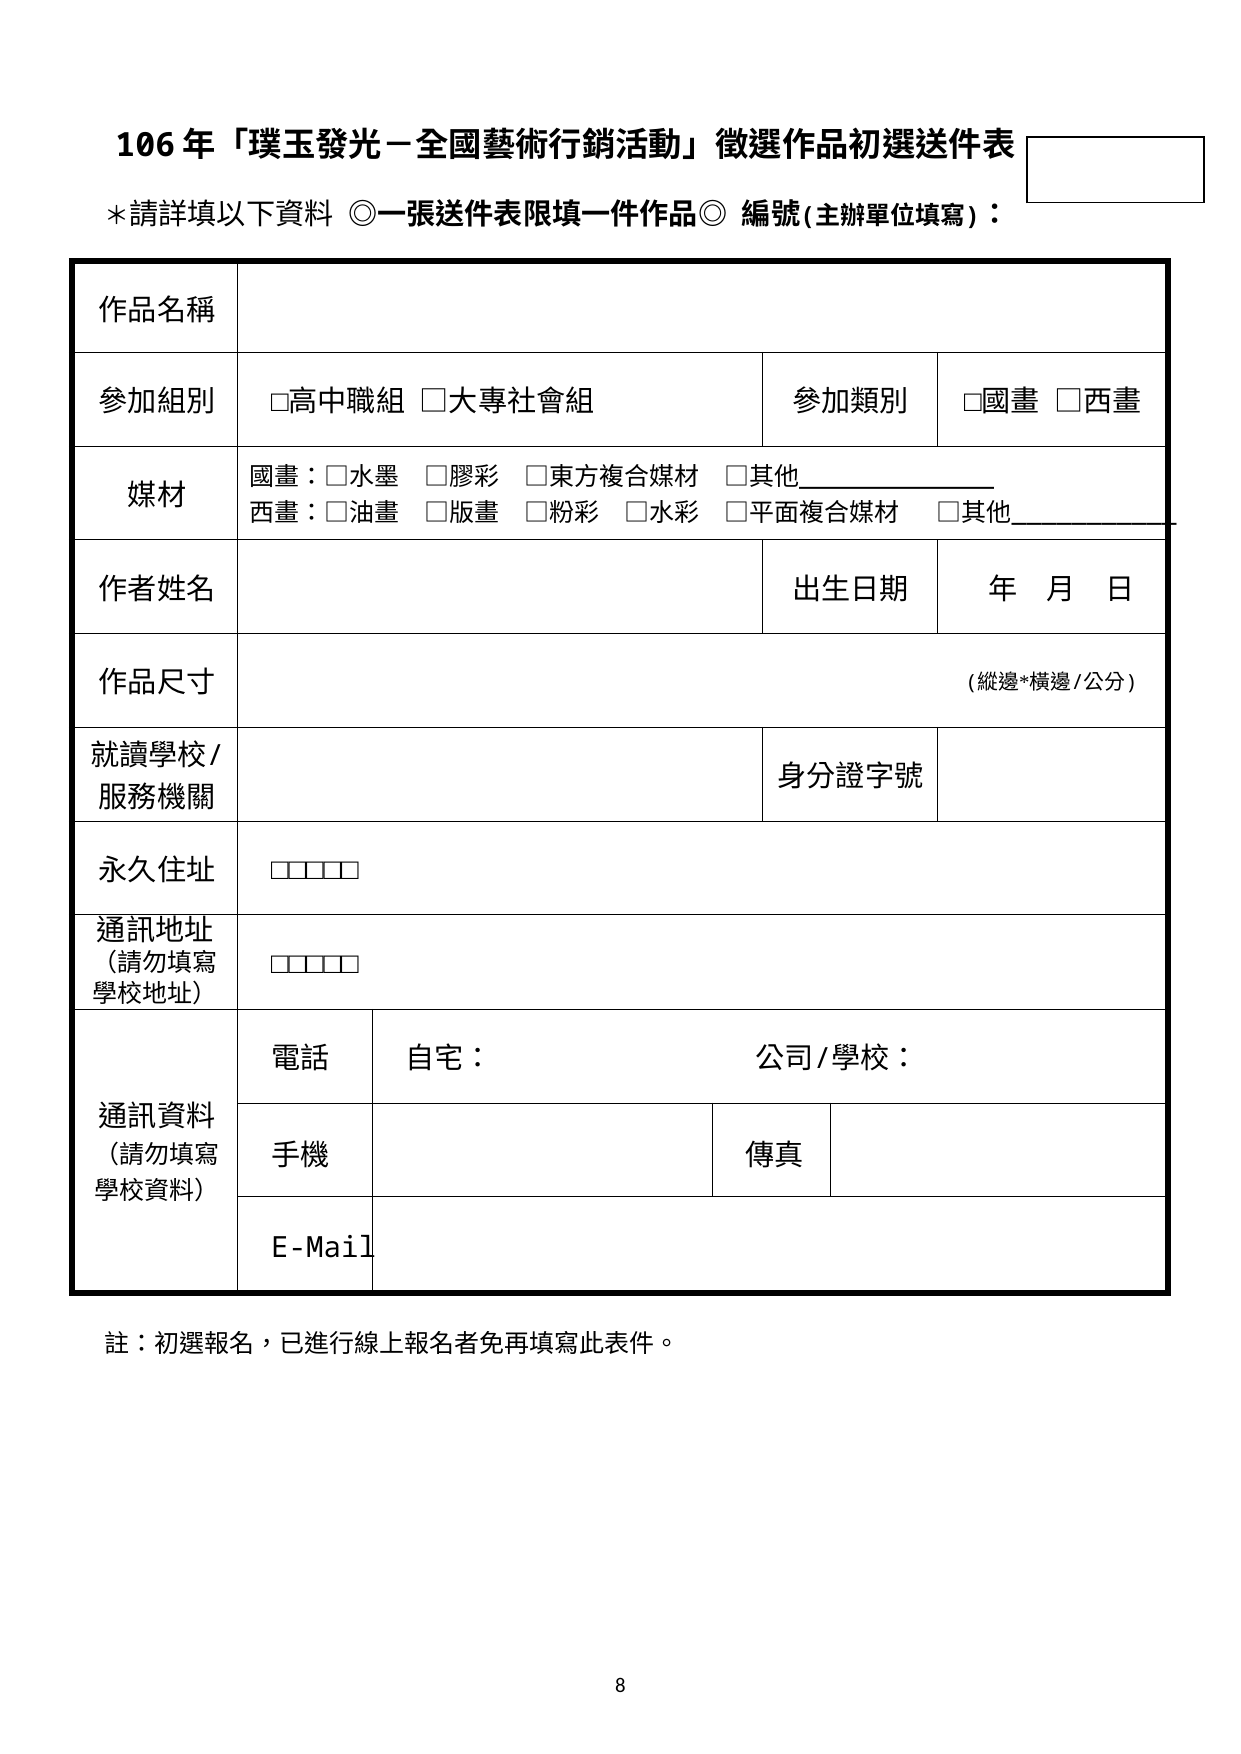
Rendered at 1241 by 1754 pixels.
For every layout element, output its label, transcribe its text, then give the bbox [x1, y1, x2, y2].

table_cell 永久住址 [75, 822, 237, 914]
table_cell 作者姓名 [75, 540, 237, 633]
table_cell □□□□□ [238, 822, 1165, 914]
table_cell 年 月 日 [938, 540, 1165, 633]
table_header 作品名稱 [75, 264, 237, 352]
table_cell 自宅： 公司/學校： [373, 1010, 1165, 1102]
table_cell 就讀學校/ 服務機關 [75, 728, 237, 821]
table_cell 傳真 [713, 1104, 830, 1196]
table_cell 手機 [238, 1104, 372, 1196]
table_cell 通訊地址 （請勿填寫學校地址） [75, 915, 237, 1009]
text ＊請詳填以下資料 ◎一張送件表限填一件作品◎ 編號(主辦單位填寫)： [104, 191, 1136, 233]
table_cell 電話 [238, 1010, 372, 1102]
text 106年「璞玉發光－全國藝術行銷活動」徵選作品初選送件表 [104, 117, 1136, 166]
table_cell 作品尺寸 [75, 634, 237, 727]
table_cell [373, 1197, 1165, 1290]
table_cell E-Mail [238, 1197, 372, 1290]
table_cell 通訊資料 （請勿填寫學校資料） [75, 1010, 237, 1290]
table_header [238, 264, 1165, 352]
text 註：初選報名，已進行線上報名者免再填寫此表件。 [104, 1327, 1136, 1359]
table_cell 身分證字號 [763, 728, 937, 821]
table_cell 國畫：□水墨 □膠彩 □東方複合媒材 □其他_____________ 西畫：□油畫 □版畫 □粉彩 □水彩 □平面複合媒材 □其他___________ [238, 447, 1165, 539]
table_cell [238, 540, 762, 633]
table_cell (縱邊*橫邊/公分) [238, 634, 1165, 727]
table_cell □高中職組 □大專社會組 [238, 353, 762, 446]
table_cell 參加組別 [75, 353, 237, 446]
table_cell □□□□□ [238, 915, 1165, 1009]
table_cell 媒材 [75, 447, 237, 539]
table_cell [373, 1104, 712, 1196]
table_cell [938, 728, 1165, 821]
table_cell [831, 1104, 1165, 1196]
table_cell □國畫 □西畫 [938, 353, 1165, 446]
table_cell 出生日期 [763, 540, 937, 633]
text [1028, 138, 1203, 202]
table_cell [238, 728, 762, 821]
table_cell 參加類別 [763, 353, 937, 446]
